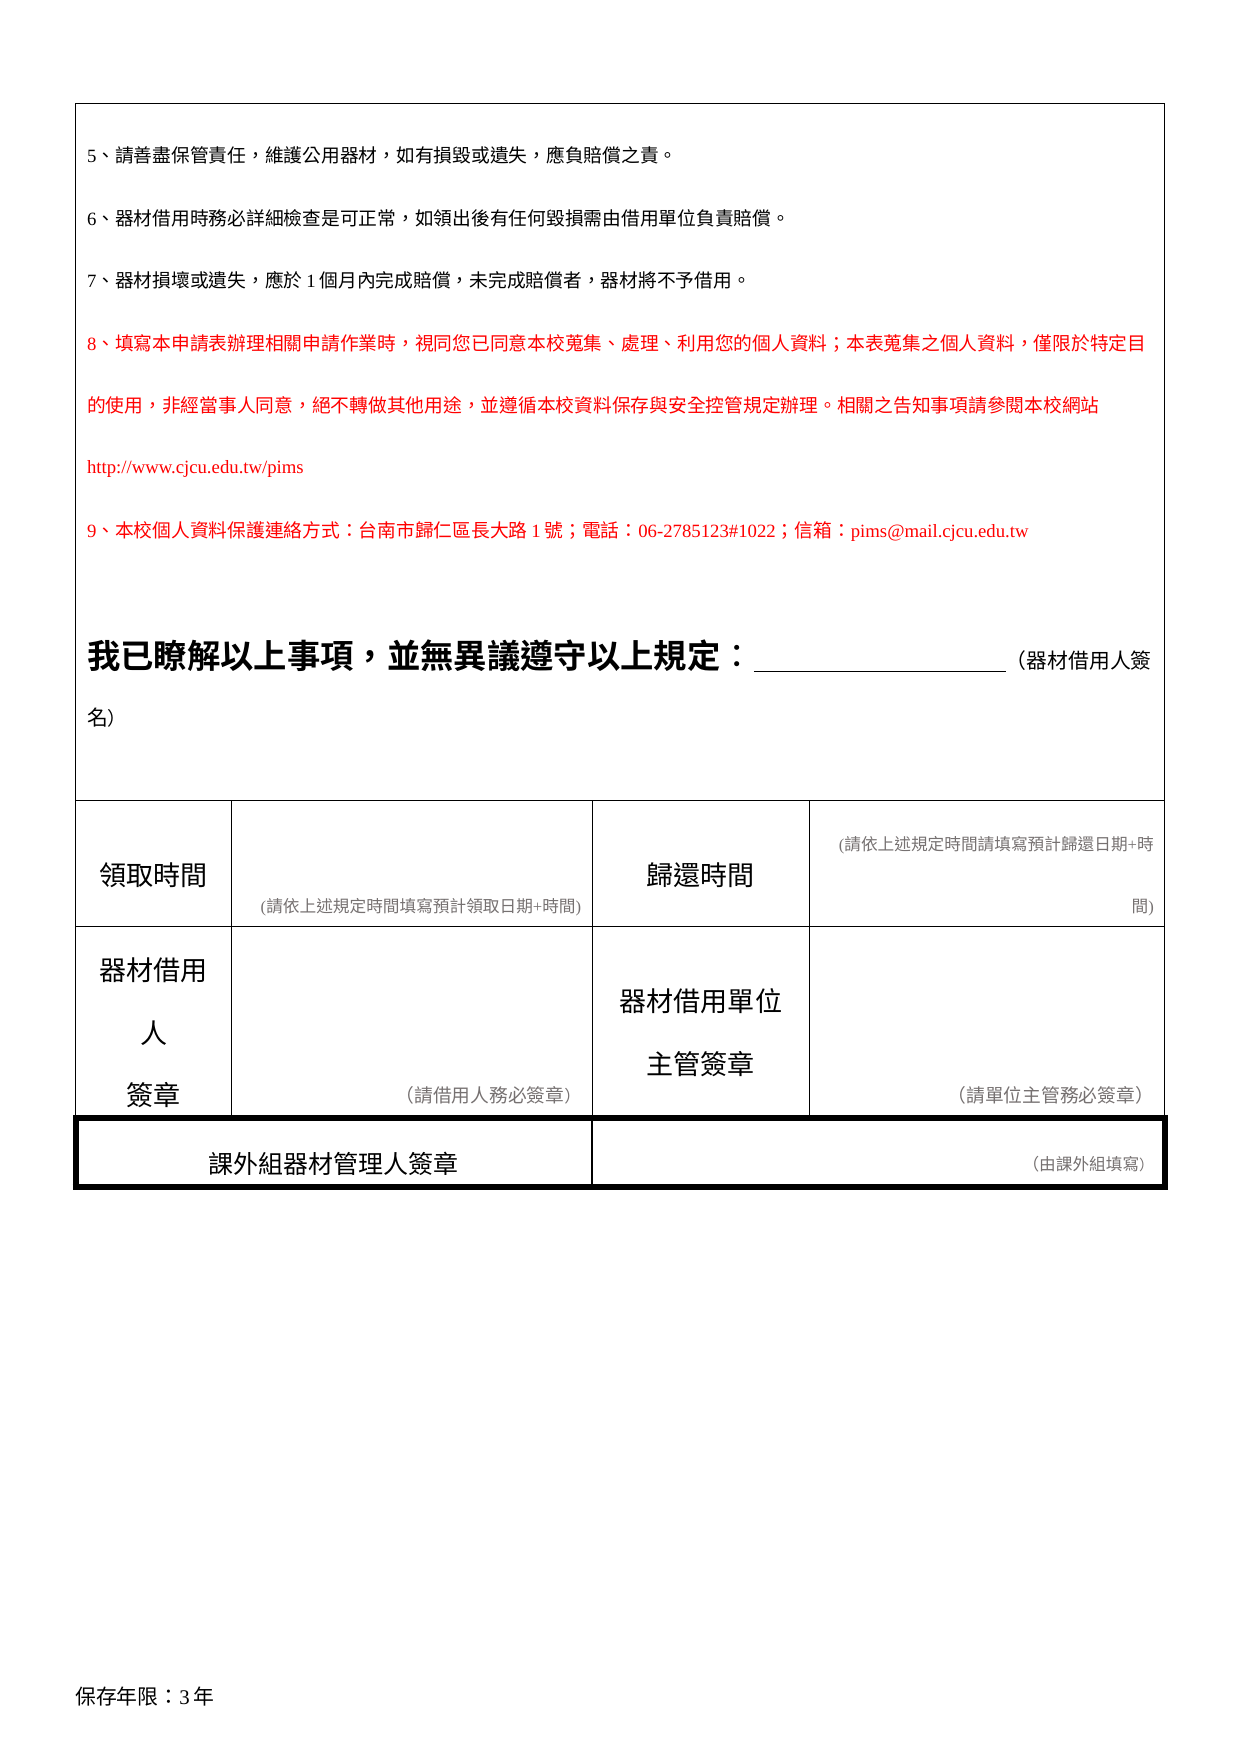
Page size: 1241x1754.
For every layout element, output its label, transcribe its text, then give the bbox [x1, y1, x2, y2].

table_cell 課外組器材管理人簽章 [79, 1121, 591, 1183]
table_cell (請依上述規定時間請填寫預計歸還日期+時間) [810, 801, 1164, 926]
table_cell 5、請善盡保管責任，維護公用器材，如有損毀或遺失，應負賠償之責。 6、器材借用時務必詳細檢查是可正常，如領出後有任何毀損需由借用單位負責賠償。 7、器材損壞或遺失，應於1個月內完成賠償，未完成賠償者，器材將不予借用。 8、填寫本申請表辦理相關申請作業時，視同您已同意本校蒐集、處理、利用您的個人資料；本表蒐集之個人資料，僅限於特定目的使用，非經當事人同意，絕不轉做其他用途，並遵循本校資料保存與安全控管規定辦理。相關之告知事項請參閱本校網站http://www.cjcu.edu.tw/pims 9、本校個人資料保護連絡方式：台南市歸仁區長大路1號；電話：06-2785123#1022；信箱：pims@mail.cjcu.edu.tw 我已瞭解以上事項，並無異議遵守以上規定： （器材借用人簽名） [76, 104, 1164, 800]
table_cell 器材借用人 簽章 [76, 927, 231, 1115]
table_cell 歸還時間 [593, 801, 809, 926]
table_cell 領取時間 [76, 801, 231, 926]
table_cell （由課外組填寫） [593, 1121, 1162, 1183]
table_cell (請依上述規定時間填寫預計領取日期+時間) [232, 801, 592, 926]
table_cell （請單位主管務必簽章） [810, 927, 1164, 1115]
table_cell （請借用人務必簽章） [232, 927, 592, 1115]
table_cell 器材借用單位 主管簽章 [593, 927, 809, 1115]
